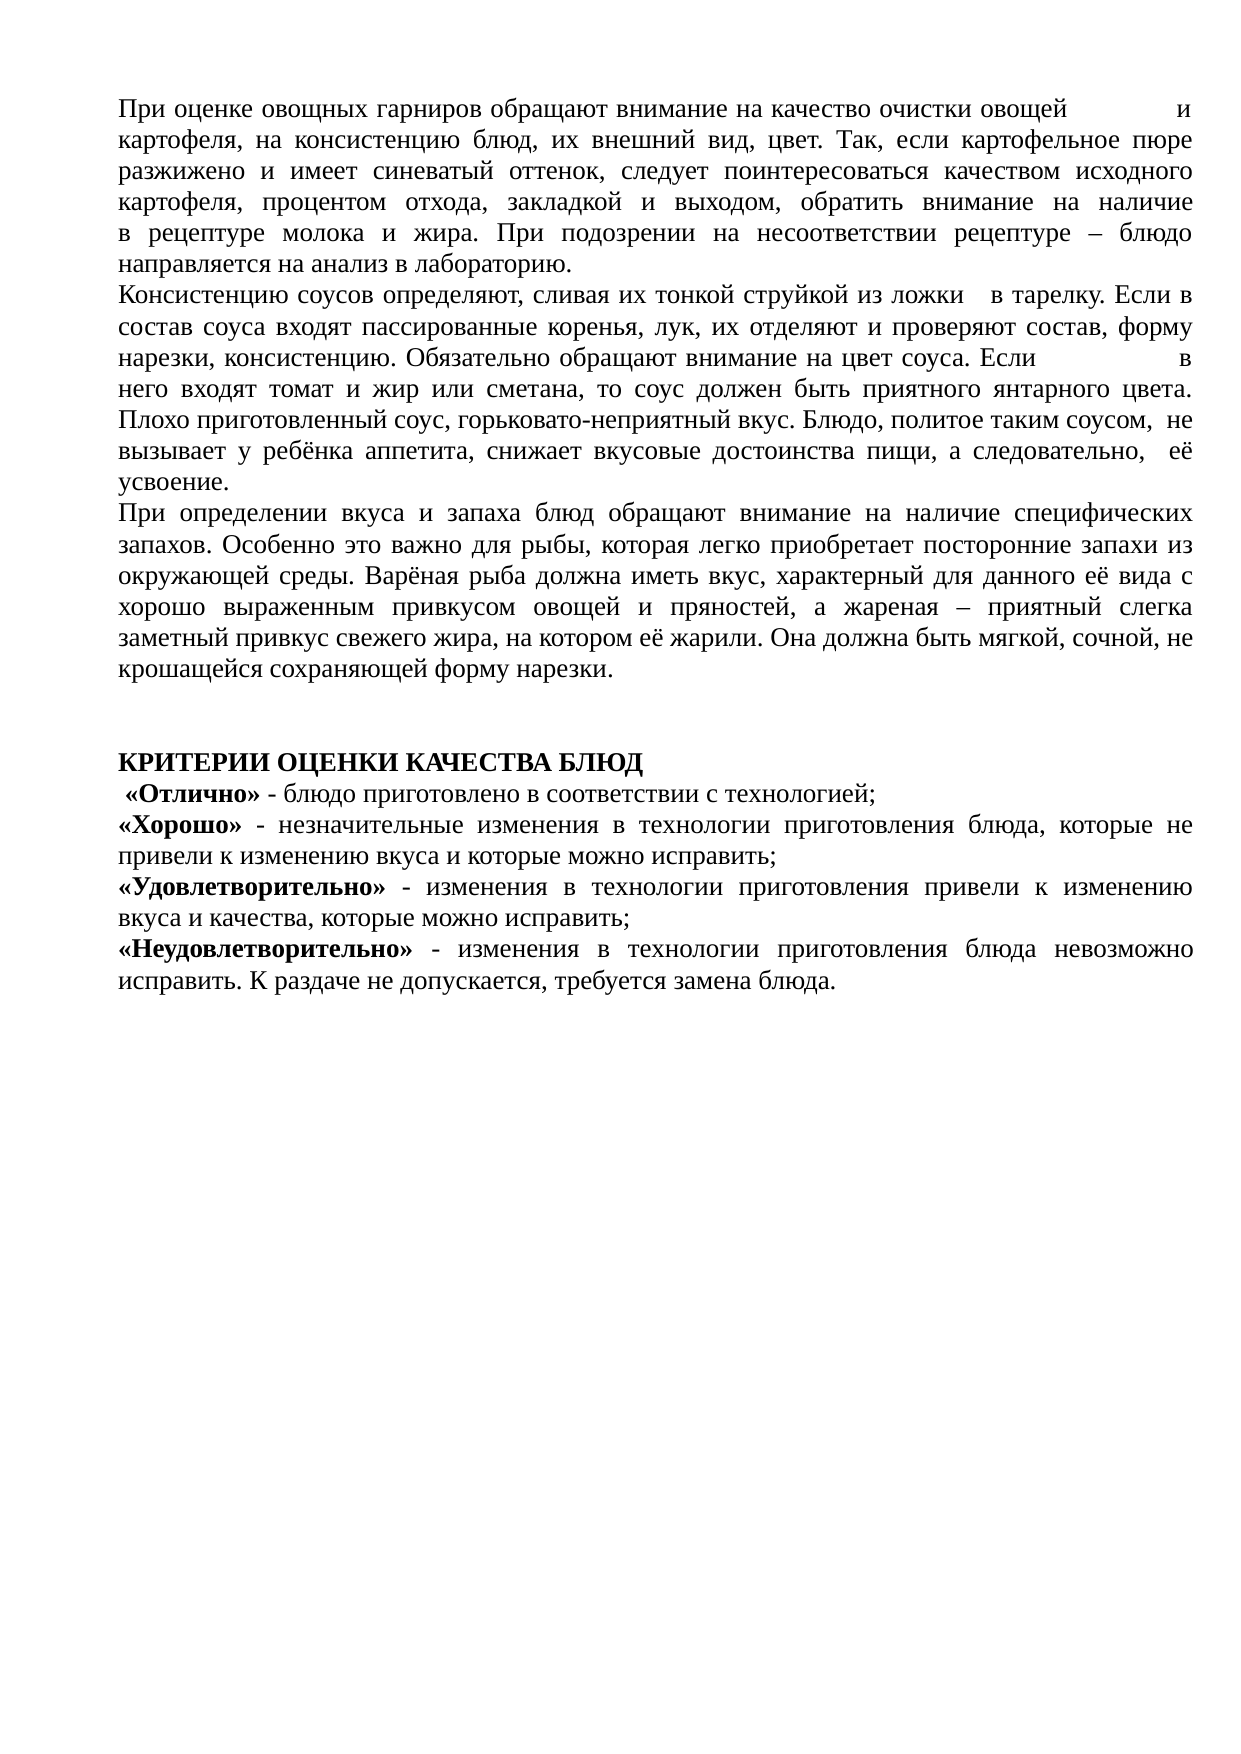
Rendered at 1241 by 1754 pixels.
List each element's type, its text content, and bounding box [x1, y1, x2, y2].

list «Удовлетворительно» - изменения в технологии приготовления привели к изменению вкуса и качества, которые можно исправить; [118, 870, 1194, 933]
list При определении вкуса и запаха блюд обращают внимание на наличие специфических запахов. Особенно это важно для рыбы, которая легко приобретает посторонние запахи из окружающей среды. Варёная рыба должна иметь вкус, характерный для данного её вида с хорошо выраженным привкусом овощей и пряностей, а жареная – приятный слегка заметный привкус свежего жира, на котором её жарили. Она должна быть мягкой, сочной, не крошащейся сохраняющей форму нарезки. [118, 497, 1194, 683]
list КРИТЕРИИ ОЦЕНКИ КАЧЕСТВА БЛЮД [118, 746, 1194, 777]
list При оценке овощных гарниров обращают внимание на качество очистки овощей и картофеля, на консистенцию блюд, их внешний вид, цвет. Так, если картофельное пюре разжижено и имеет синеватый оттенок, следует поинтересоваться качеством исходного картофеля, процентом отхода, закладкой и выходом, обратить внимание на наличие в рецептуре молока и жира. При подозрении на несоответствии рецептуре – блюдо направляется на анализ в лабораторию. [118, 92, 1194, 278]
list «Отлично» - блюдо приготовлено в соответствии с технологией; [118, 777, 1194, 808]
list «Хорошо» - незначительные изменения в технологии приготовления блюда, которые не привели к изменению вкуса и которые можно исправить; [118, 808, 1194, 870]
list Консистенцию соусов определяют, сливая их тонкой струйкой из ложки в тарелку. Если в состав соуса входят пассированные коренья, лук, их отделяют и проверяют состав, форму нарезки, консистенцию. Обязательно обращают внимание на цвет соуса. Если в него входят томат и жир или сметана, то соус должен быть приятного янтарного цвета. Плохо приготовленный соус, горьковато-неприятный вкус. Блюдо, политое таким соусом, не вызывает у ребёнка аппетита, снижает вкусовые достоинства пищи, а следовательно, её усвоение. [118, 278, 1194, 497]
list «Неудовлетворительно» - изменения в технологии приготовления блюда невозможно исправить. К раздаче не допускается, требуется замена блюда. [118, 933, 1194, 995]
